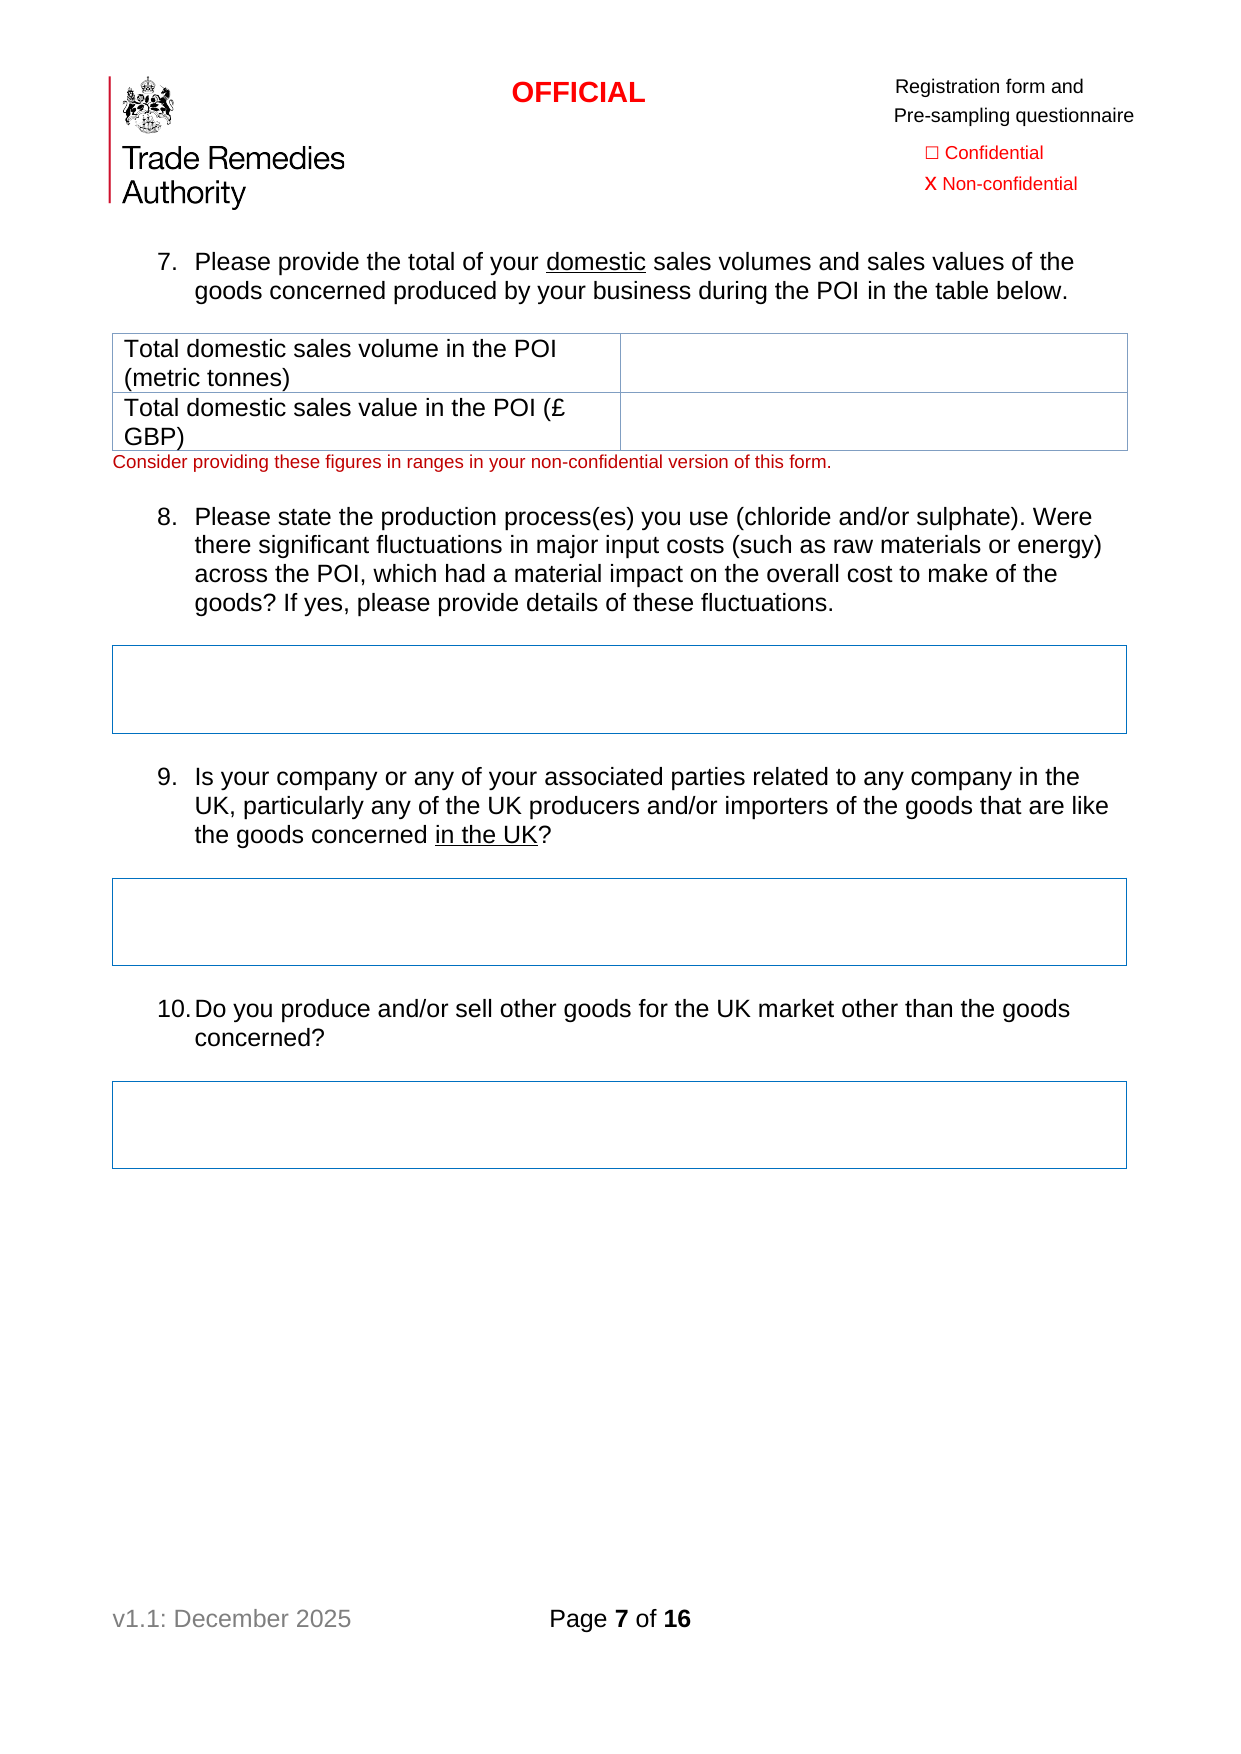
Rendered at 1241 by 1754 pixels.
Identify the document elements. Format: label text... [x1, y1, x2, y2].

text Consider providing these figures in ranges in your non-confidential version of this form. [112, 451, 1128, 473]
table_header [621, 334, 1127, 392]
table_header [113, 1082, 1126, 1168]
table_cell Total domestic sales value in the POI (£ GBP) [113, 393, 620, 450]
list Please provide the total of your domestic sales volumes and sales values of the goods concerned produced by your business during the POI in the table below. [157, 247, 1128, 304]
list Do you produce and/or sell other goods for the UK market other than the goods concerned? [157, 994, 1128, 1052]
list Is your company or any of your associated parties related to any company in the UK, particularly any of the UK producers and/or importers of the goods that are like the goods concerned in the UK? [157, 762, 1128, 849]
table_header Total domestic sales volume in the POI (metric tonnes) [113, 334, 620, 392]
table_cell [621, 393, 1127, 450]
table_header [113, 879, 1126, 965]
table_header [113, 646, 1126, 733]
list Please state the production process(es) you use (chloride and/or sulphate). Were there significant fluctuations in major input costs (such as raw materials or energy) across the POI, which had a material impact on the overall cost to make of the goods? If yes, please provide details of these fluctuations. [157, 502, 1128, 617]
